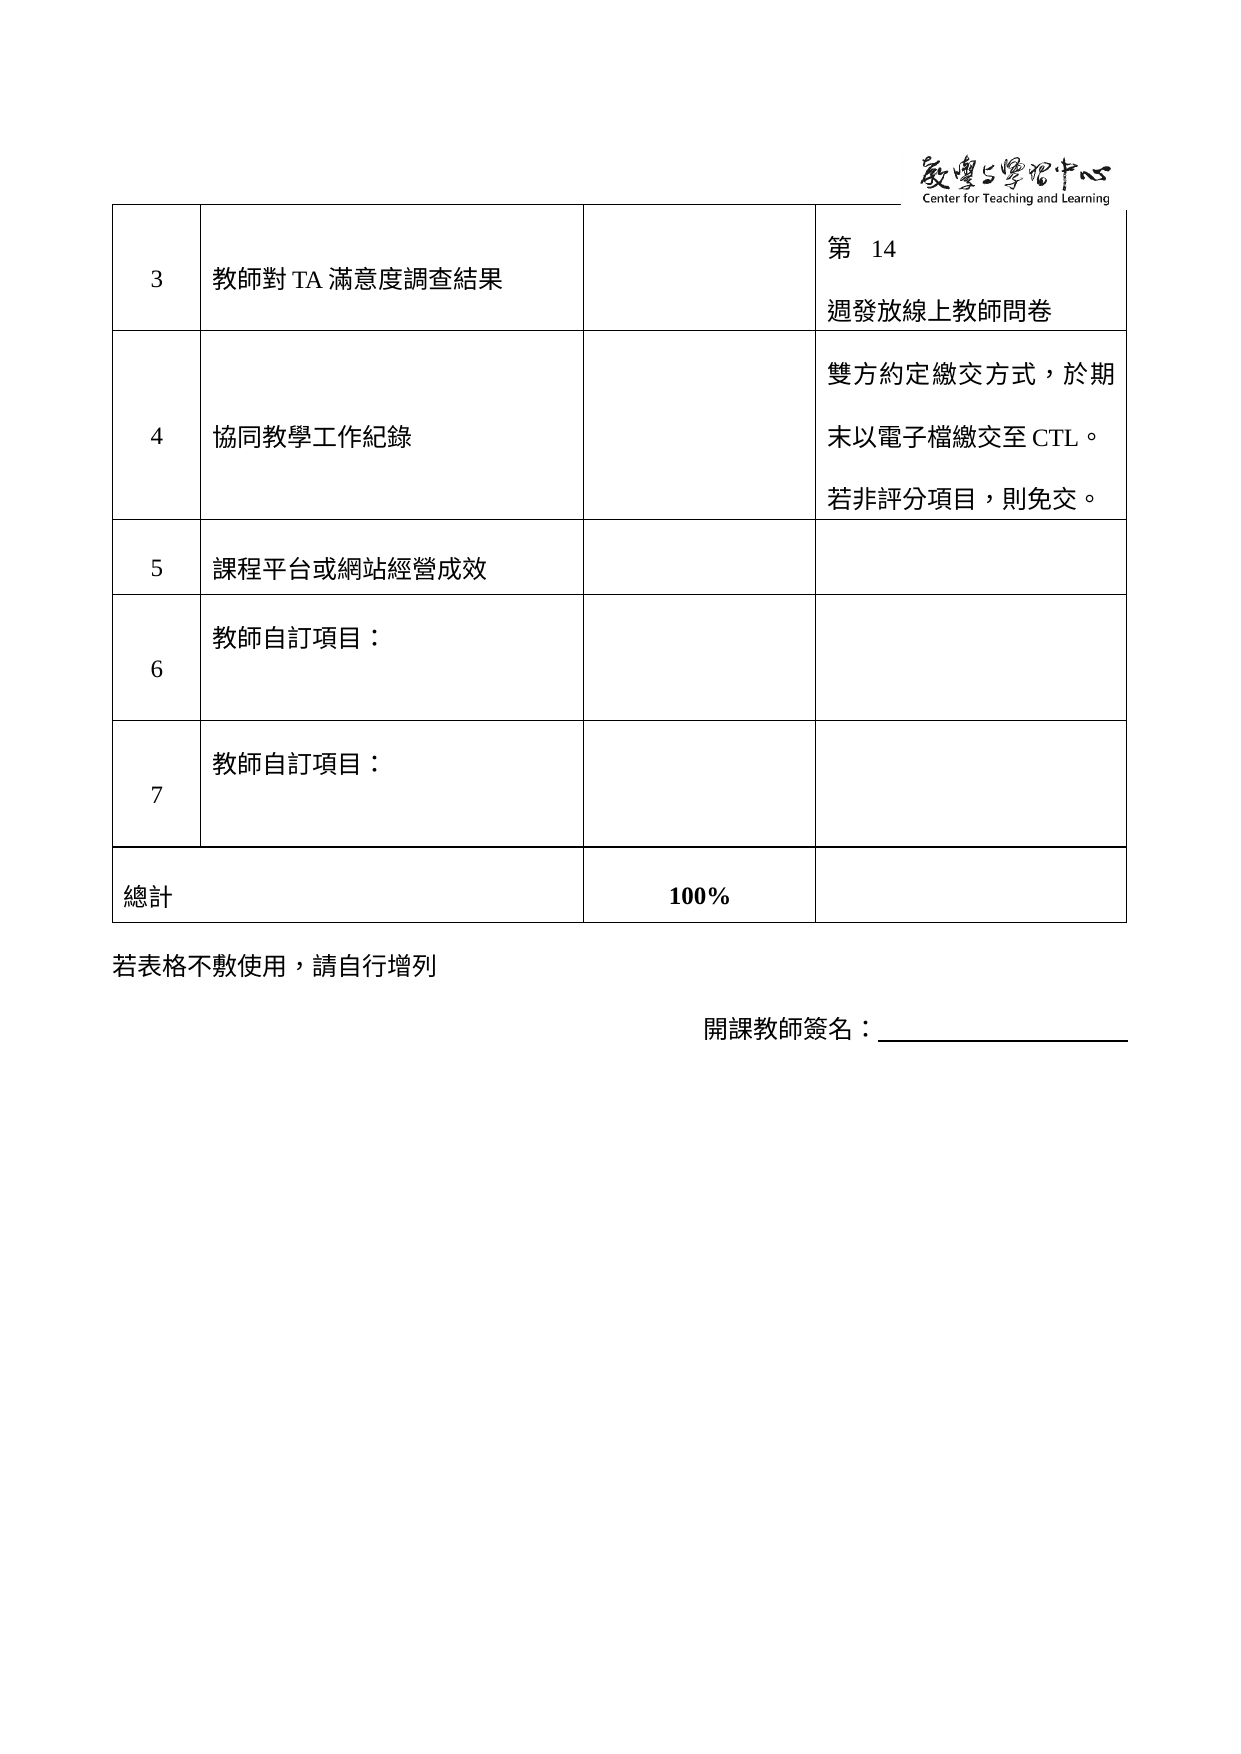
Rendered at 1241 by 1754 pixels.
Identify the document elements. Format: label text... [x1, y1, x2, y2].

table_cell [584, 595, 815, 720]
table_cell [816, 721, 1126, 846]
text 若表格不敷使用，請自行增列 [112, 923, 1128, 986]
table_cell 第14週發放線上教師問卷 [816, 205, 1126, 330]
table_cell [584, 331, 815, 519]
table_cell [816, 520, 1126, 594]
table_cell 5 [113, 520, 200, 594]
table_cell [584, 205, 815, 330]
table_cell 總計 [113, 848, 583, 922]
table_cell [816, 595, 1126, 720]
table_cell 雙方約定繳交方式，於期末以電子檔繳交至CTL。 若非評分項目，則免交。 [816, 331, 1126, 519]
table_cell 教師自訂項目： [201, 721, 583, 846]
table_cell 課程平台或網站經營成效 [201, 520, 583, 594]
table_cell 3 [113, 205, 200, 330]
table_cell 7 [113, 721, 200, 846]
table_cell 教師自訂項目： [201, 595, 583, 720]
table_cell 6 [113, 595, 200, 720]
table_cell 協同教學工作紀錄 [201, 331, 583, 519]
table_cell [816, 848, 1126, 922]
table_cell [584, 520, 815, 594]
table_cell 100% [584, 848, 815, 922]
table_cell [584, 721, 815, 846]
table_cell 教師對TA滿意度調查結果 [201, 205, 583, 330]
table_cell 4 [113, 331, 200, 519]
text 開課教師簽名： [112, 986, 1128, 1048]
